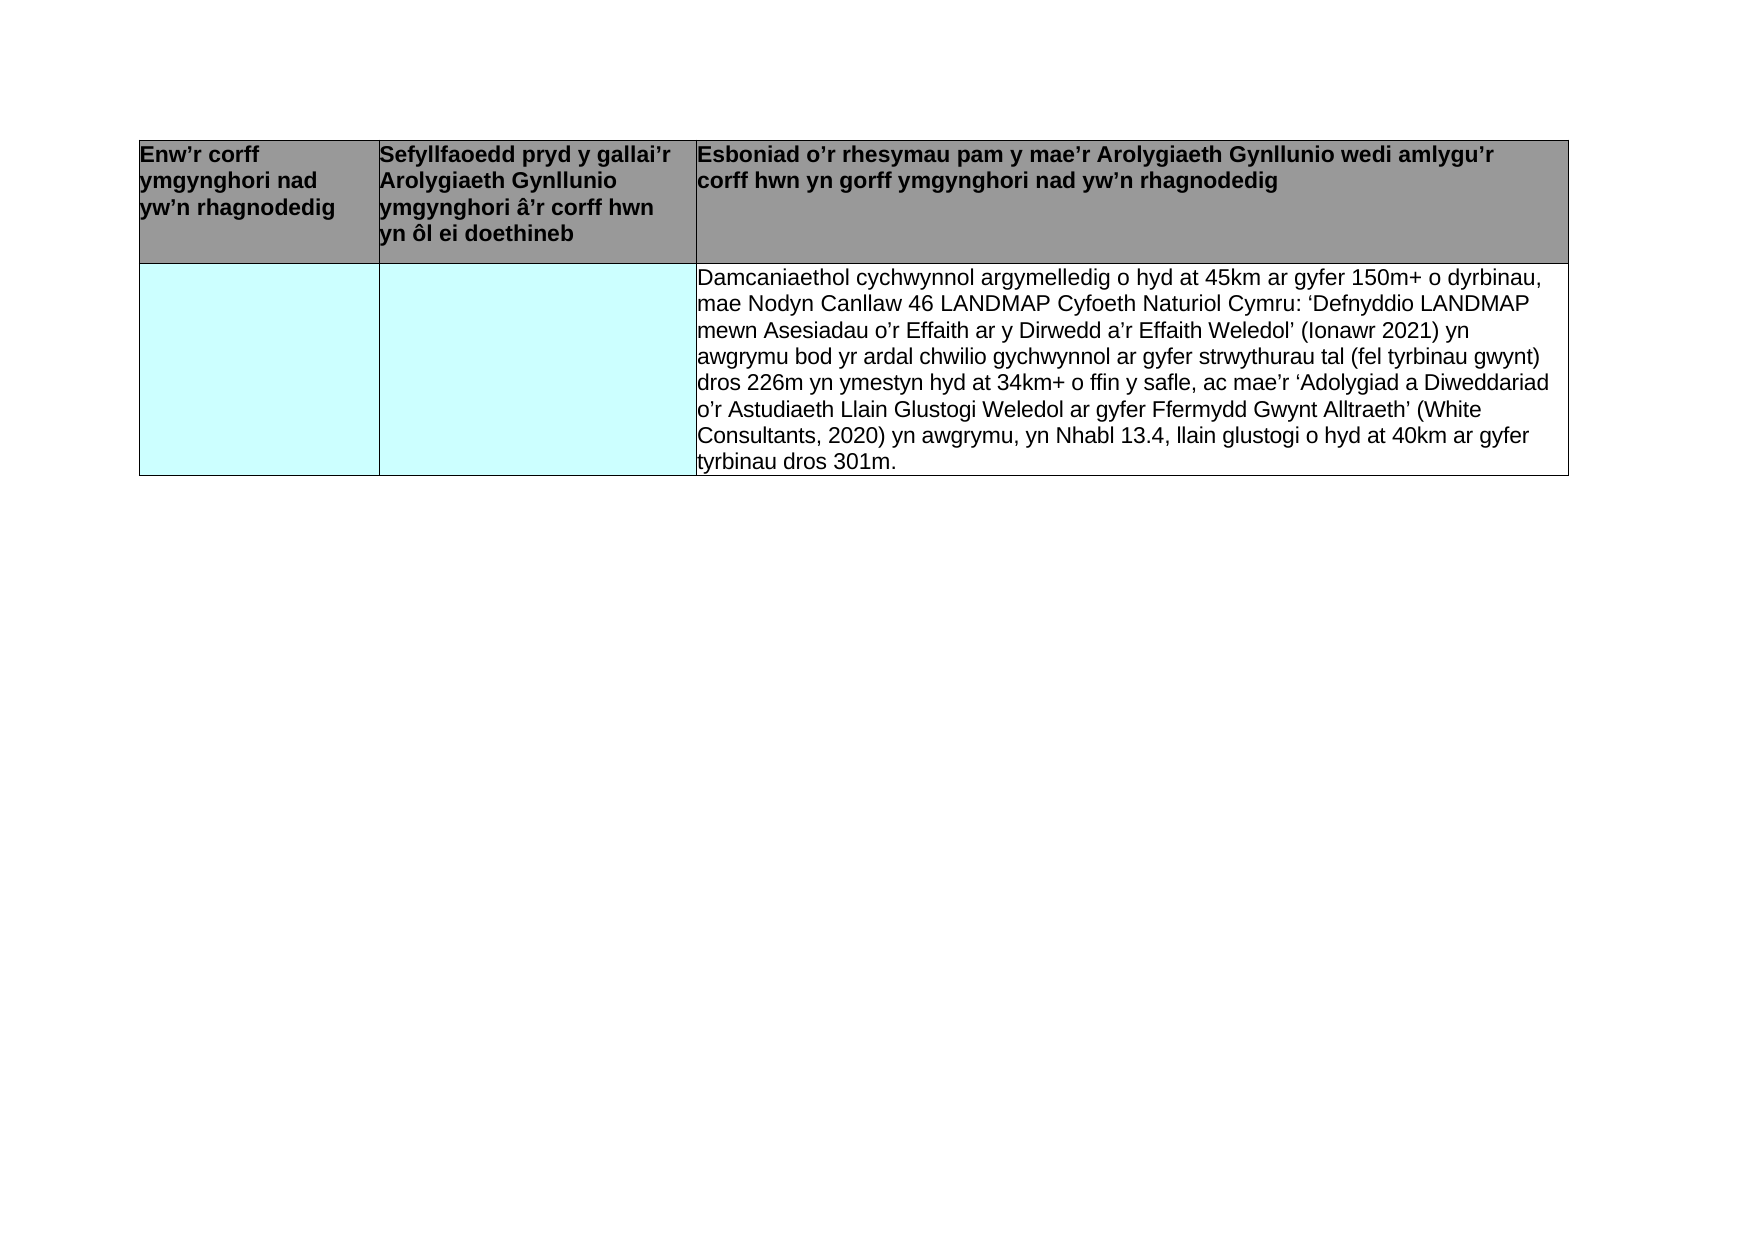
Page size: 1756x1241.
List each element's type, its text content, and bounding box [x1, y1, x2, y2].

table_cell [380, 264, 696, 475]
table_header Sefyllfaoedd pryd y gallai’r Arolygiaeth Gynllunio ymgynghori â’r corff hwn yn ôl ei doethineb [380, 141, 696, 263]
table_header Esboniad o’r rhesymau pam y mae’r Arolygiaeth Gynllunio wedi amlygu’r corff hwn yn gorff ymgynghori nad yw’n rhagnodedig [697, 141, 1568, 263]
table_cell [140, 264, 379, 475]
table_header Enw’r corff ymgynghori nad yw’n rhagnodedig [140, 141, 379, 263]
table_cell Damcaniaethol cychwynnol argymelledig o hyd at 45km ar gyfer 150m+ o dyrbinau, mae Nodyn Canllaw 46 LANDMAP Cyfoeth Naturiol Cymru: ‘Defnyddio LANDMAP mewn Asesiadau o’r Effaith ar y Dirwedd a’r Effaith Weledol’ (Ionawr 2021) yn awgrymu bod yr ardal chwilio gychwynnol ar gyfer strwythurau tal (fel tyrbinau gwynt) dros 226m yn ymestyn hyd at 34km+ o ffin y safle, ac mae’r ‘Adolygiad a Diweddariad o’r Astudiaeth Llain Glustogi Weledol ar gyfer Ffermydd Gwynt Alltraeth’ (White Consultants, 2020) yn awgrymu, yn Nhabl 13.4, llain glustogi o hyd at 40km ar gyfer tyrbinau dros 301m. [697, 264, 1568, 475]
